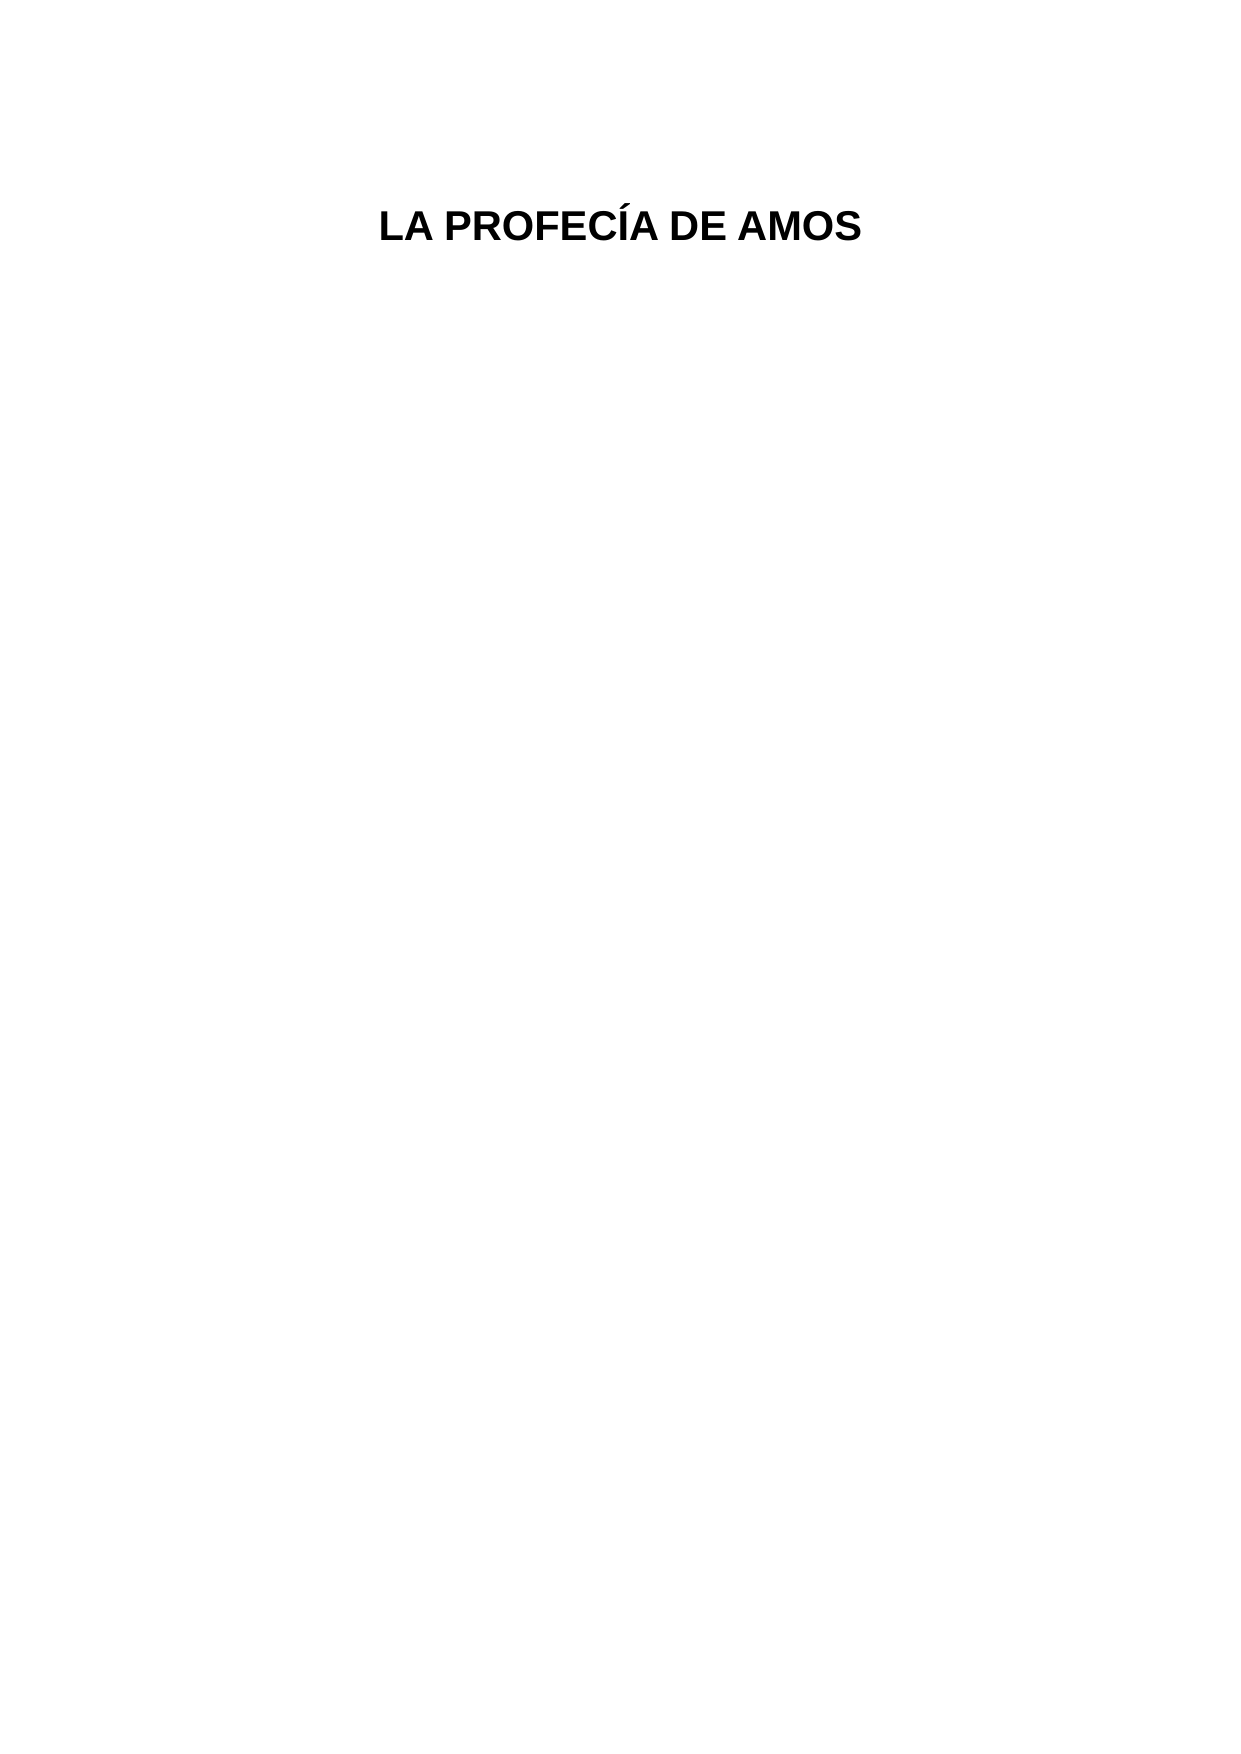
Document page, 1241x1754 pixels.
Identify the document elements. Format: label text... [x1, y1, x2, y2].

title LA PROFECÍA DE AMOS [118, 201, 1122, 249]
